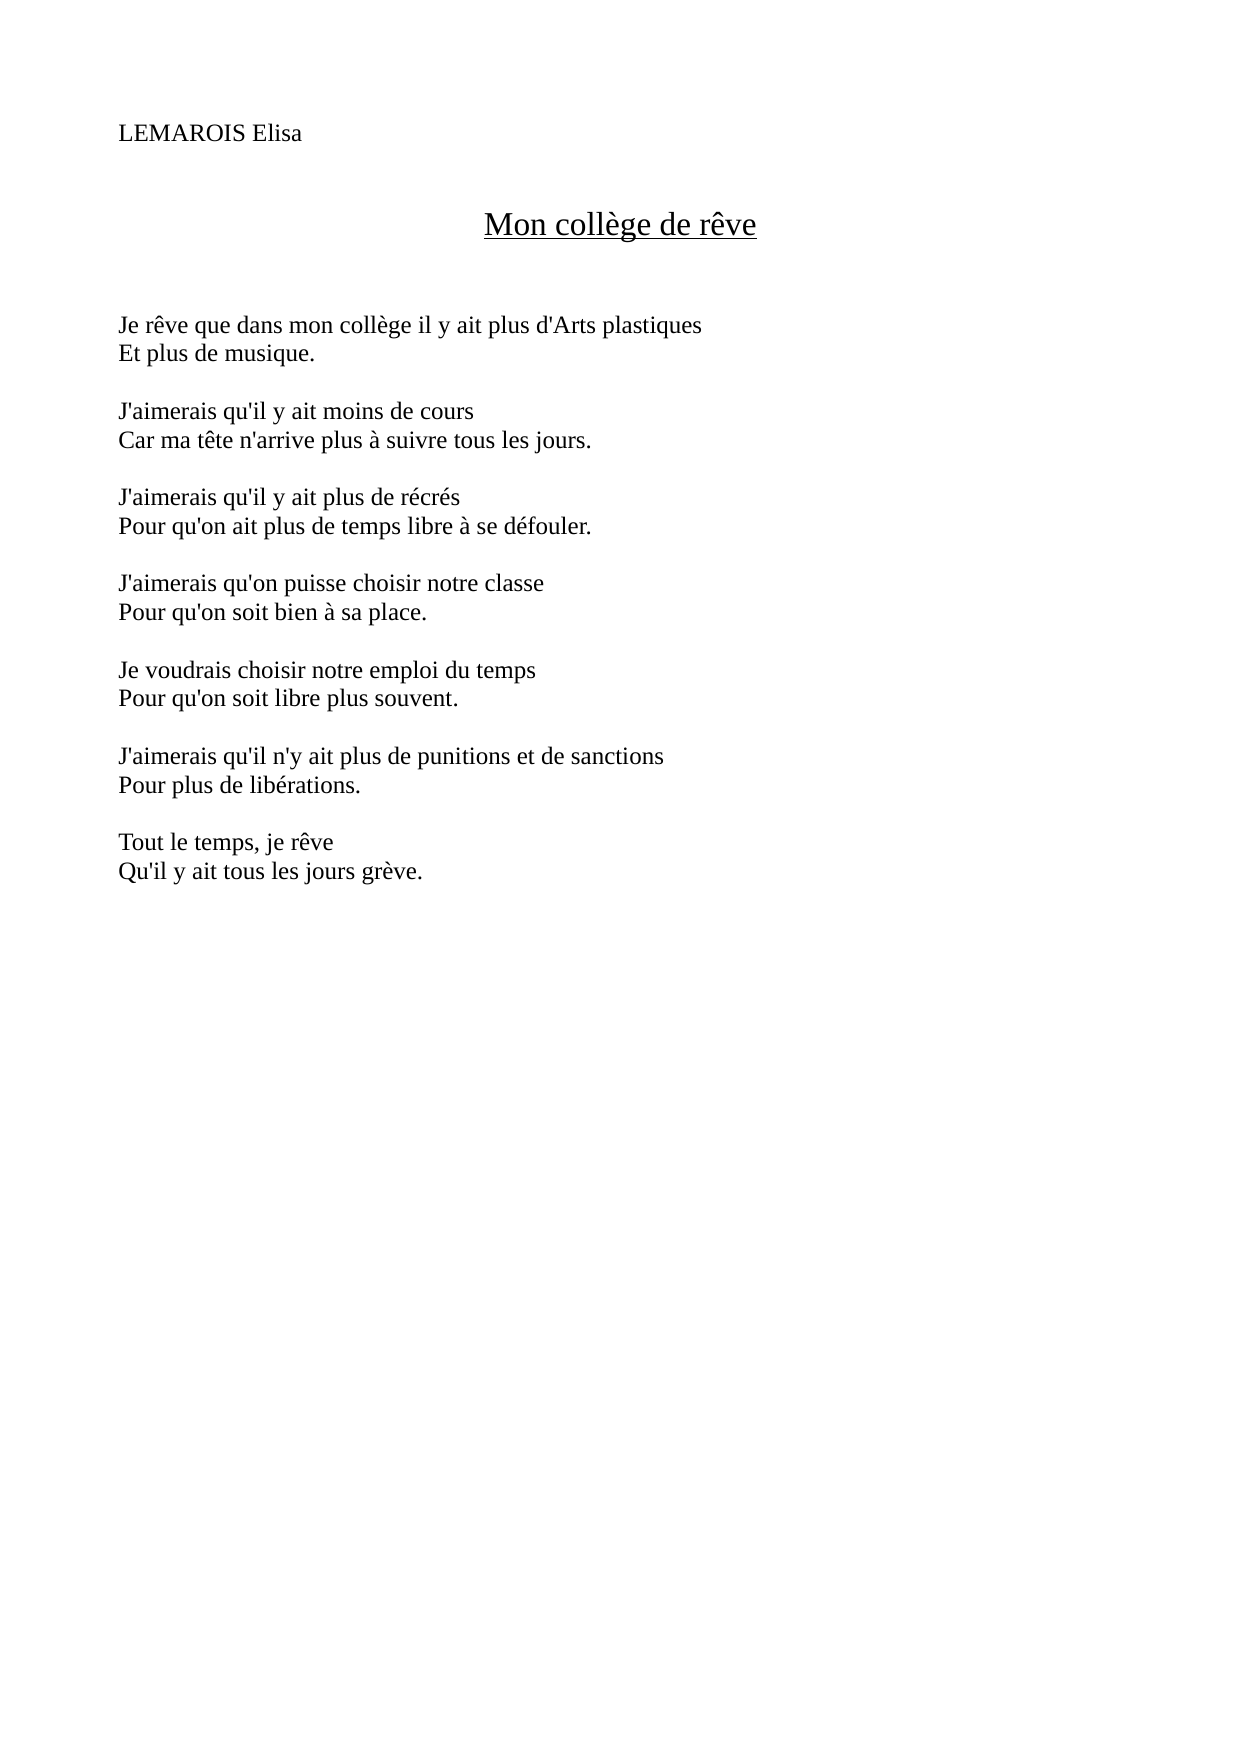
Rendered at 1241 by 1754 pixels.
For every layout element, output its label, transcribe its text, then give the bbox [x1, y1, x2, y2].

text Car ma tête n'arrive plus à suivre tous les jours. [118, 425, 1122, 453]
text Je voudrais choisir notre emploi du temps [118, 655, 1122, 683]
text Qu'il y ait tous les jours grève. [118, 856, 1122, 885]
text Tout le temps, je rêve [118, 827, 1122, 856]
text Je rêve que dans mon collège il y ait plus d'Arts plastiques [118, 310, 1122, 338]
text LEMAROIS Elisa [118, 118, 1122, 147]
text Pour plus de libérations. [118, 770, 1122, 798]
text J'aimerais qu'on puisse choisir notre classe [118, 568, 1122, 597]
text J'aimerais qu'il y ait plus de récrés [118, 482, 1122, 511]
text J'aimerais qu'il y ait moins de cours [118, 396, 1122, 425]
text Et plus de musique. [118, 338, 1122, 367]
text Pour qu'on ait plus de temps libre à se défouler. [118, 511, 1122, 540]
text Pour qu'on soit bien à sa place. [118, 597, 1122, 626]
text Mon collège de rêve [118, 204, 1122, 243]
text Pour qu'on soit libre plus souvent. [118, 683, 1122, 712]
text J'aimerais qu'il n'y ait plus de punitions et de sanctions [118, 741, 1122, 770]
